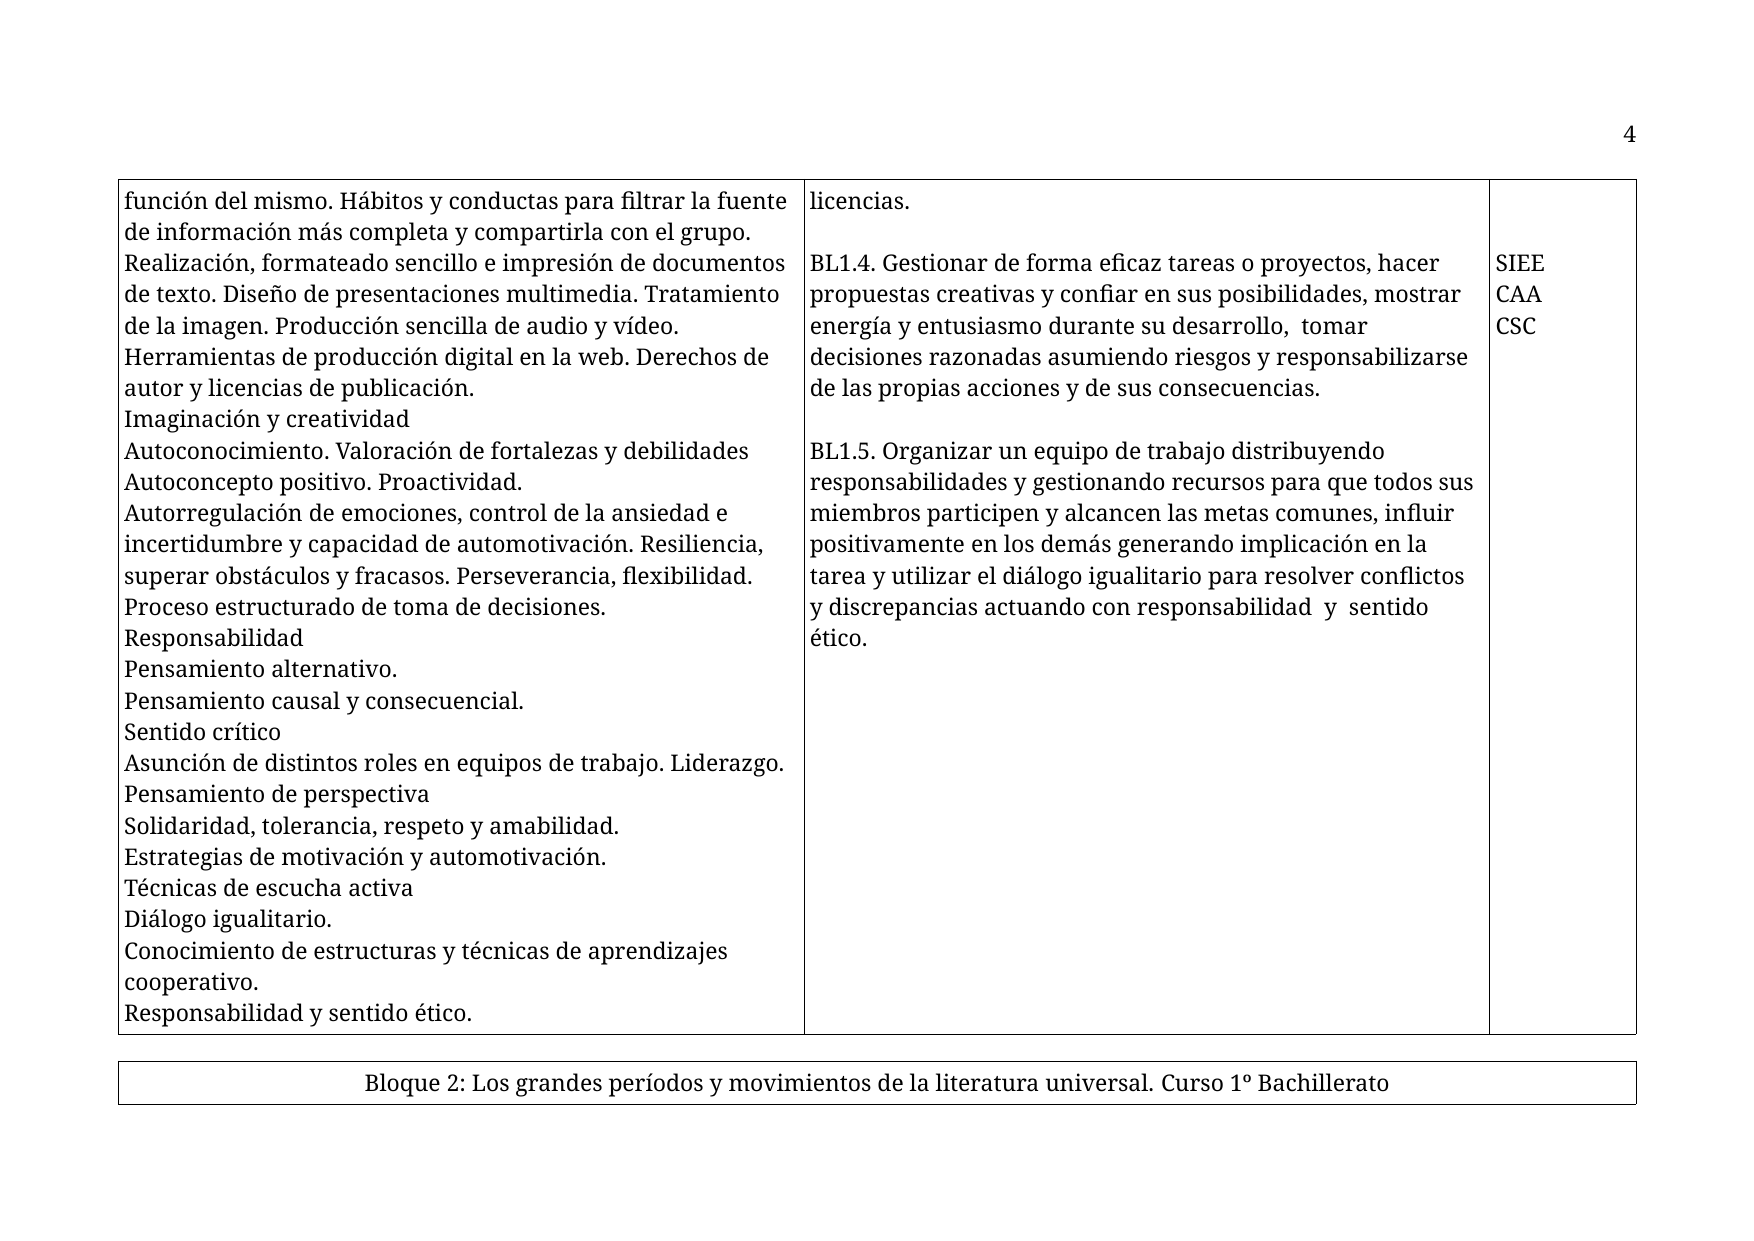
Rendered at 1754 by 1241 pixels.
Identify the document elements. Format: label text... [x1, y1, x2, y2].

table_cell función del mismo. Hábitos y conductas para filtrar la fuente de información más completa y compartirla con el grupo. Realización, formateado sencillo e impresión de documentos de texto. Diseño de presentaciones multimedia. Tratamiento de la imagen. Producción sencilla de audio y vídeo. Herramientas de producción digital en la web. Derechos de autor y licencias de publicación. Imaginación y creatividad Autoconocimiento. Valoración de fortalezas y debilidades Autoconcepto positivo. Proactividad. Autorregulación de emociones, control de la ansiedad e incertidumbre y capacidad de automotivación. Resiliencia, superar obstáculos y fracasos. Perseverancia, flexibilidad. Proceso estructurado de toma de decisiones. Responsabilidad Pensamiento alternativo. Pensamiento causal y consecuencial. Sentido crítico Asunción de distintos roles en equipos de trabajo. Liderazgo. Pensamiento de perspectiva Solidaridad, tolerancia, respeto y amabilidad. Estrategias de motivación y automotivación. Técnicas de escucha activa Diálogo igualitario. Conocimiento de estructuras y técnicas de aprendizajes cooperativo. Responsabilidad y sentido ético. [119, 180, 804, 1034]
table_cell licencias. BL1.4. Gestionar de forma eficaz tareas o proyectos, hacer propuestas creativas y confiar en sus posibilidades, mostrar energía y entusiasmo durante su desarrollo, tomar decisiones razonadas asumiendo riesgos y responsabilizarse de las propias acciones y de sus consecuencias. BL1.5. Organizar un equipo de trabajo distribuyendo responsabilidades y gestionando recursos para que todos sus miembros participen y alcancen las metas comunes, influir positivamente en los demás generando implicación en la tarea y utilizar el diálogo igualitario para resolver conflictos y discrepancias actuando con responsabilidad y sentido ético. [805, 180, 1489, 1034]
table_cell SIEE CAA CSC [1490, 180, 1636, 1034]
table_header Bloque 2: Los grandes períodos y movimientos de la literatura universal. Curso 1º Bachillerato [119, 1062, 1636, 1103]
